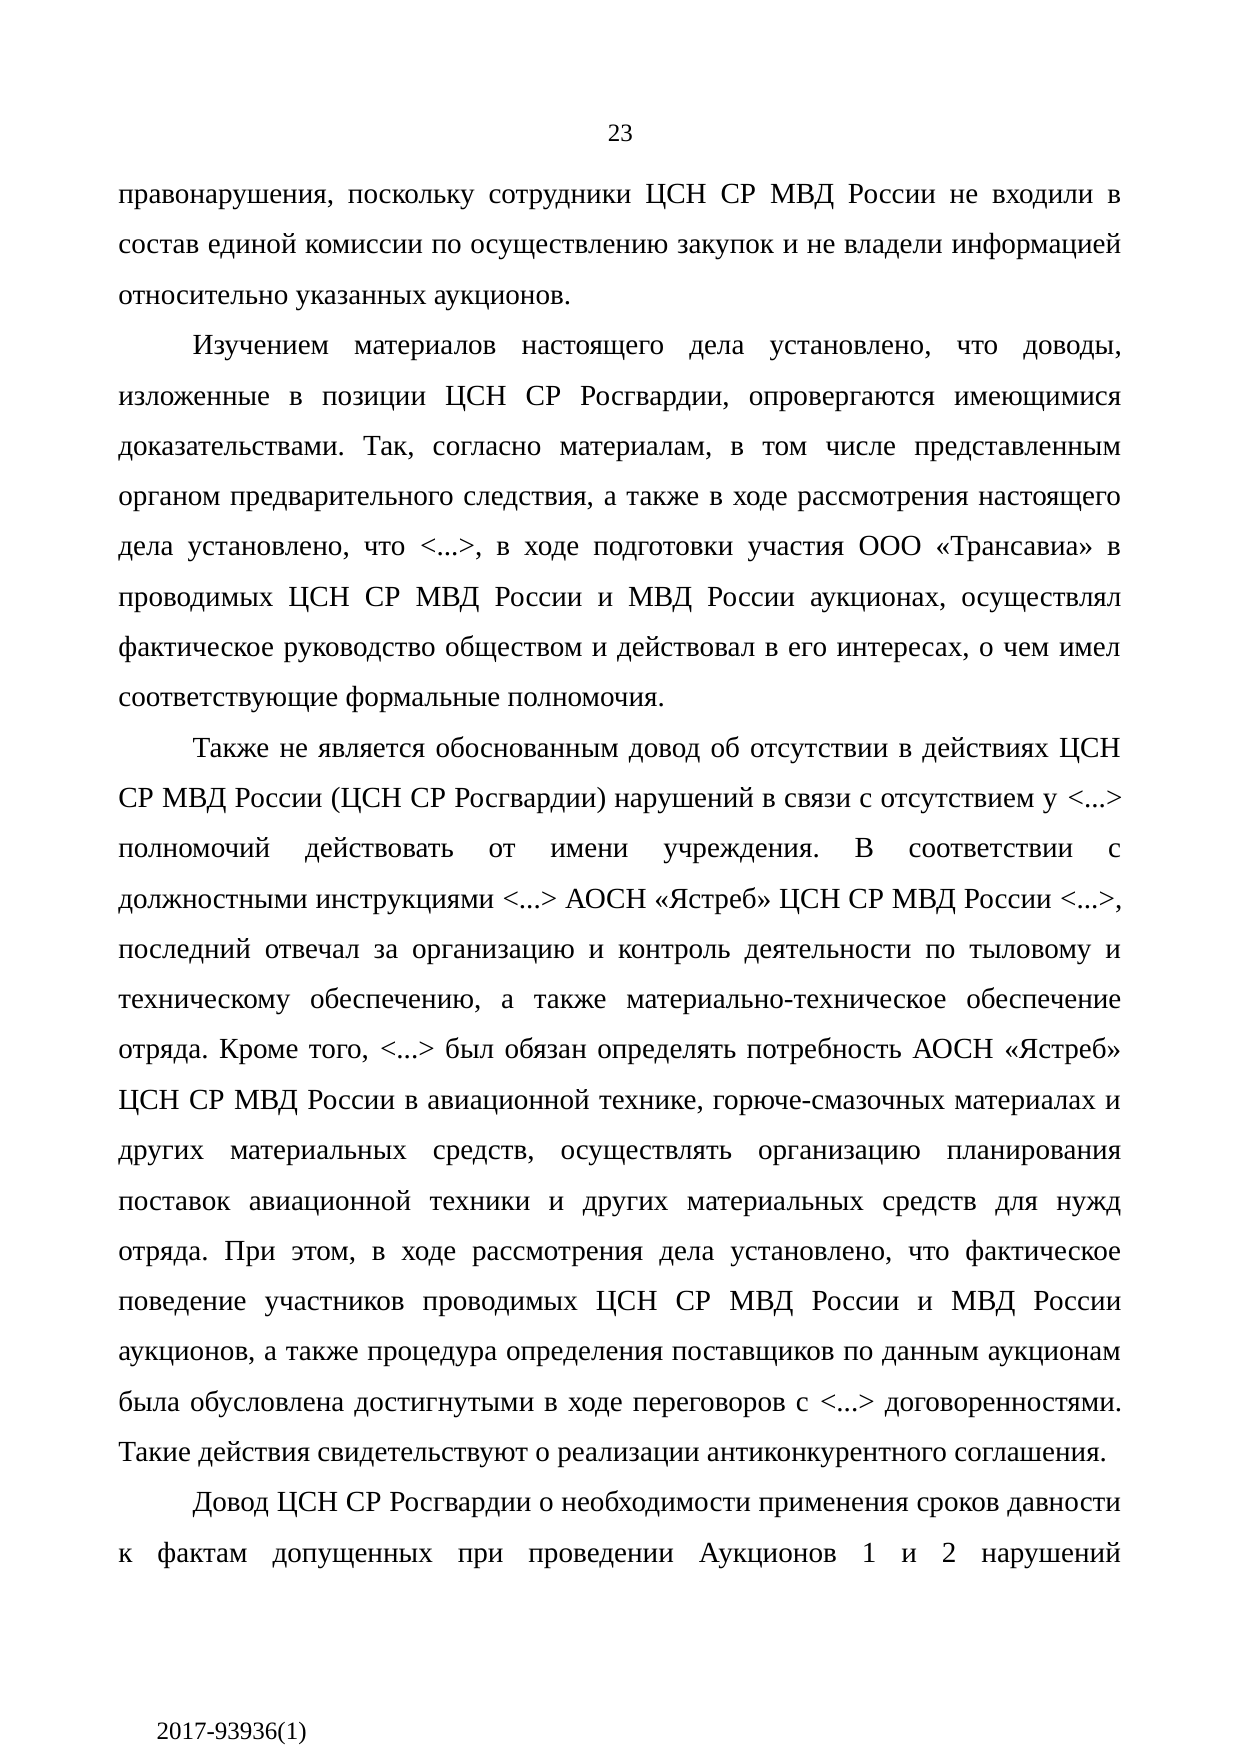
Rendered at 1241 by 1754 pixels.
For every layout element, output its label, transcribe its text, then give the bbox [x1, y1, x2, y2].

text Изучением материалов настоящего дела установлено, что доводы, изложенные в позиции ЦСН СР Росгвардии, опровергаются имеющимися доказательствами. Так, согласно материалам, в том числе представленным органом предварительного следствия, а также в ходе рассмотрения настоящего дела установлено, что <...>, в ходе подготовки участия ООО «Трансавиа» в проводимых ЦСН СР МВД России и МВД России аукционах, осуществлял фактическое руководство обществом и действовал в его интересах, о чем имел соответствующие формальные полномочия. [118, 327, 1122, 713]
text правонарушения, поскольку сотрудники ЦСН СР МВД России не входили в состав единой комиссии по осуществлению закупок и не владели информацией относительно указанных аукционов. [118, 176, 1122, 311]
text Довод ЦСН СР Росгвардии о необходимости применения сроков давности к фактам допущенных при проведении Аукционов 1 и 2 нарушений [118, 1484, 1122, 1568]
text Также не является обоснованным довод об отсутствии в действиях ЦСН СР МВД России (ЦСН СР Росгвардии) нарушений в связи с отсутствием у <...> полномочий действовать от имени учреждения. В соответствии с должностными инструкциями <...> АОСН «Ястреб» ЦСН СР МВД России <...>, последний отвечал за организацию и контроль деятельности по тыловому и техническому обеспечению, а также материально-техническое обеспечение отряда. Кроме того, <...> был обязан определять потребность АОСН «Ястреб» ЦСН СР МВД России в авиационной технике, горюче-смазочных материалах и других материальных средств, осуществлять организацию планирования поставок авиационной техники и других материальных средств для нужд отряда. При этом, в ходе рассмотрения дела установлено, что фактическое поведение участников проводимых ЦСН СР МВД России и МВД России аукционов, а также процедура определения поставщиков по данным аукционам была обусловлена достигнутыми в ходе переговоров с <...> договоренностями. Такие действия свидетельствуют о реализации антиконкурентного соглашения. [118, 730, 1122, 1468]
